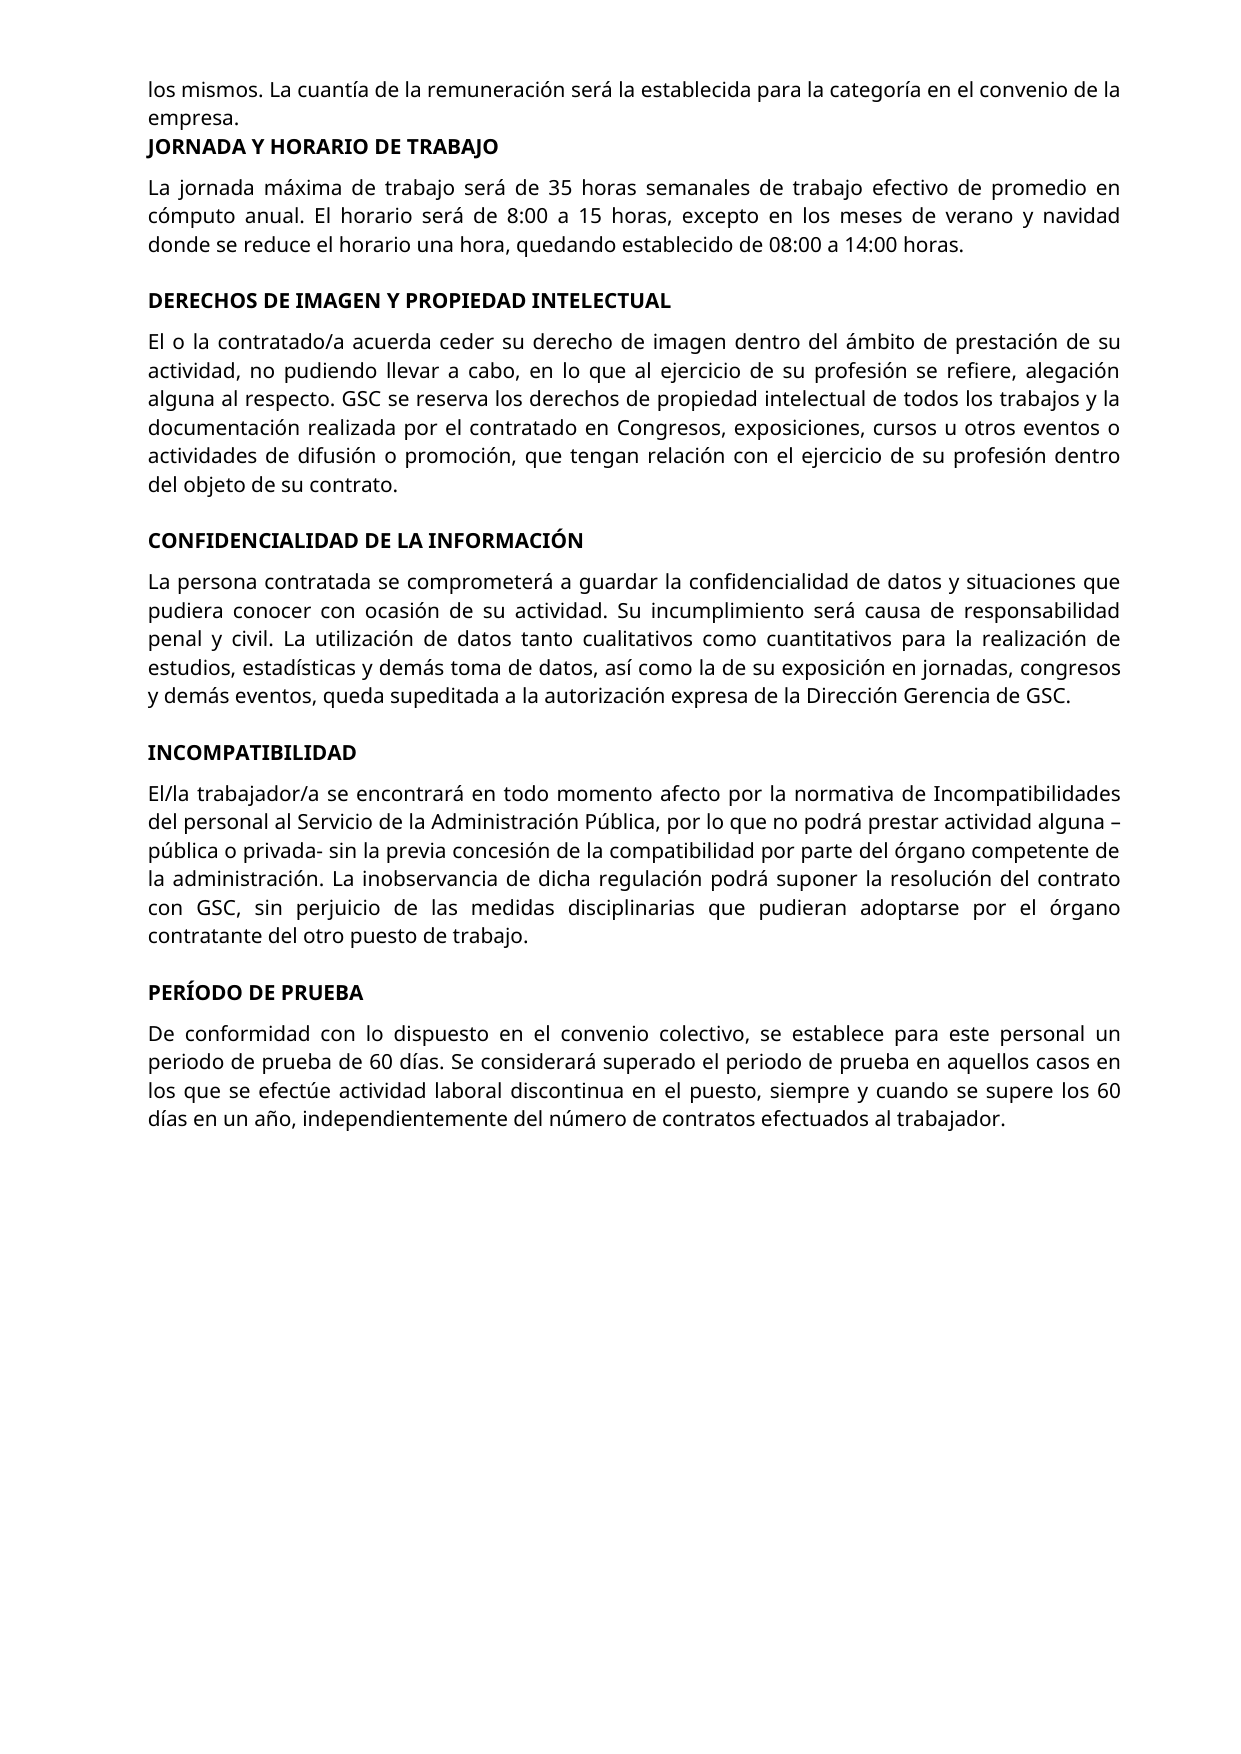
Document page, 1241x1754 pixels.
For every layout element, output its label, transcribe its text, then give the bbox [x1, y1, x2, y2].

text INCOMPATIBILIDAD [148, 738, 1122, 767]
text los mismos. La cuantía de la remuneración será la establecida para la categoría en el convenio de la empresa. [148, 75, 1122, 132]
text JORNADA Y HORARIO DE TRABAJO [148, 132, 1122, 160]
text DERECHOS DE IMAGEN Y PROPIEDAD INTELECTUAL [148, 287, 1122, 315]
text CONFIDENCIALIDAD DE LA INFORMACIÓN [148, 527, 1122, 555]
text La jornada máxima de trabajo será de 35 horas semanales de trabajo efectivo de promedio en cómputo anual. El horario será de 8:00 a 15 horas, excepto en los meses de verano y navidad donde se reduce el horario una hora, quedando establecido de 08:00 a 14:00 horas. [148, 173, 1122, 258]
text De conformidad con lo dispuesto en el convenio colectivo, se establece para este personal un periodo de prueba de 60 días. Se considerará superado el periodo de prueba en aquellos casos en los que se efectúe actividad laboral discontinua en el puesto, siempre y cuando se supere los 60 días en un año, independientemente del número de contratos efectuados al trabajador. [148, 1019, 1122, 1133]
text El/la trabajador/a se encontrará en todo momento afecto por la normativa de Incompatibilidades del personal al Servicio de la Administración Pública, por lo que no podrá prestar actividad alguna –pública o privada- sin la previa concesión de la compatibilidad por parte del órgano competente de la administración. La inobservancia de dicha regulación podrá suponer la resolución del contrato con GSC, sin perjuicio de las medidas disciplinarias que pudieran adoptarse por el órgano contratante del otro puesto de trabajo. [148, 779, 1122, 950]
text La persona contratada se comprometerá a guardar la confidencialidad de datos y situaciones que pudiera conocer con ocasión de su actividad. Su incumplimiento será causa de responsabilidad penal y civil. La utilización de datos tanto cualitativos como cuantitativos para la realización de estudios, estadísticas y demás toma de datos, así como la de su exposición en jornadas, congresos y demás eventos, queda supeditada a la autorización expresa de la Dirección Gerencia de GSC. [148, 567, 1122, 710]
text El o la contratado/a acuerda ceder su derecho de imagen dentro del ámbito de prestación de su actividad, no pudiendo llevar a cabo, en lo que al ejercicio de su profesión se refiere, alegación alguna al respecto. GSC se reserva los derechos de propiedad intelectual de todos los trabajos y la documentación realizada por el contratado en Congresos, exposiciones, cursos u otros eventos o actividades de difusión o promoción, que tengan relación con el ejercicio de su profesión dentro del objeto de su contrato. [148, 327, 1122, 498]
text PERÍODO DE PRUEBA [148, 978, 1122, 1007]
